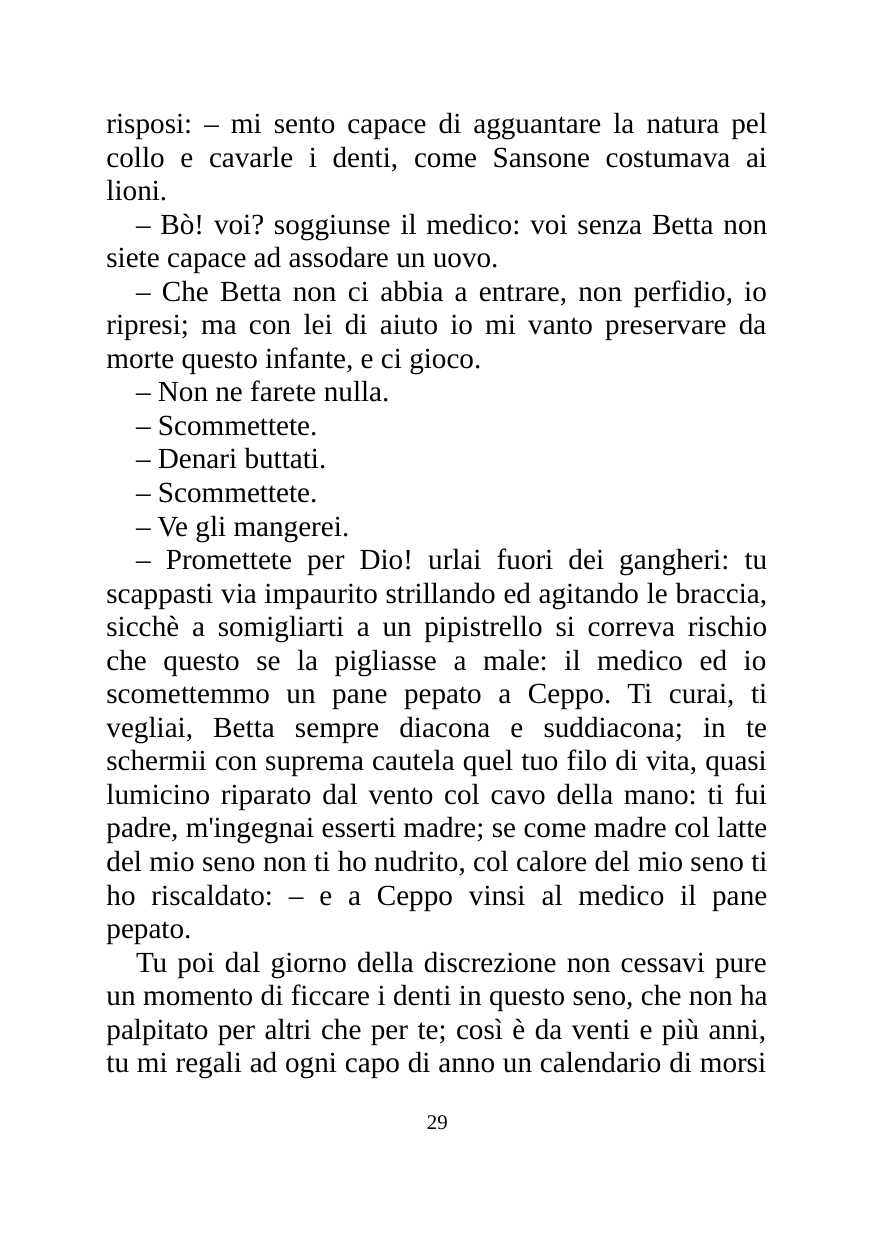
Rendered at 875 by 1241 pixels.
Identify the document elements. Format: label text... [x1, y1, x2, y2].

text – Ve gli mangerei. [106, 509, 768, 542]
text Tu poi dal giorno della discrezione non cessavi pure un momento di ficcare i denti in questo seno, che non ha palpitato per altri che per te; così è da venti e più anni, tu mi regali ad ogni capo di anno un calendario di morsi [106, 945, 768, 1079]
text – Scommettete. [106, 475, 768, 509]
text – Denari buttati. [106, 442, 768, 475]
text – Promettete per Dio! urlai fuori dei gangheri: tu scappasti via impaurito strillando ed agitando le braccia, sicchè a somigliarti a un pipistrello si correva rischio che questo se la pigliasse a male: il medico ed io scomettemmo un pane pepato a Ceppo. Ti curai, ti vegliai, Betta sempre diacona e suddiacona; in te schermii con suprema cautela quel tuo filo di vita, quasi lumicino riparato dal vento col cavo della mano: ti fui padre, m'ingegnai esserti madre; se come madre col latte del mio seno non ti ho nudrito, col calore del mio seno ti ho riscaldato: – e a Ceppo vinsi al medico il pane pepato. [106, 542, 768, 945]
text – Non ne farete nulla. [106, 374, 768, 408]
text – Che Betta non ci abbia a entrare, non perfidio, io ripresi; ma con lei di aiuto io mi vanto preservare da morte questo infante, e ci gioco. [106, 274, 768, 374]
text risposi: – mi sento capace di agguantare la natura pel collo e cavarle i denti, come Sansone costumava ai lioni. [106, 106, 768, 207]
text – Bò! voi? soggiunse il medico: voi senza Betta non siete capace ad assodare un uovo. [106, 207, 768, 274]
text – Scommettete. [106, 408, 768, 442]
